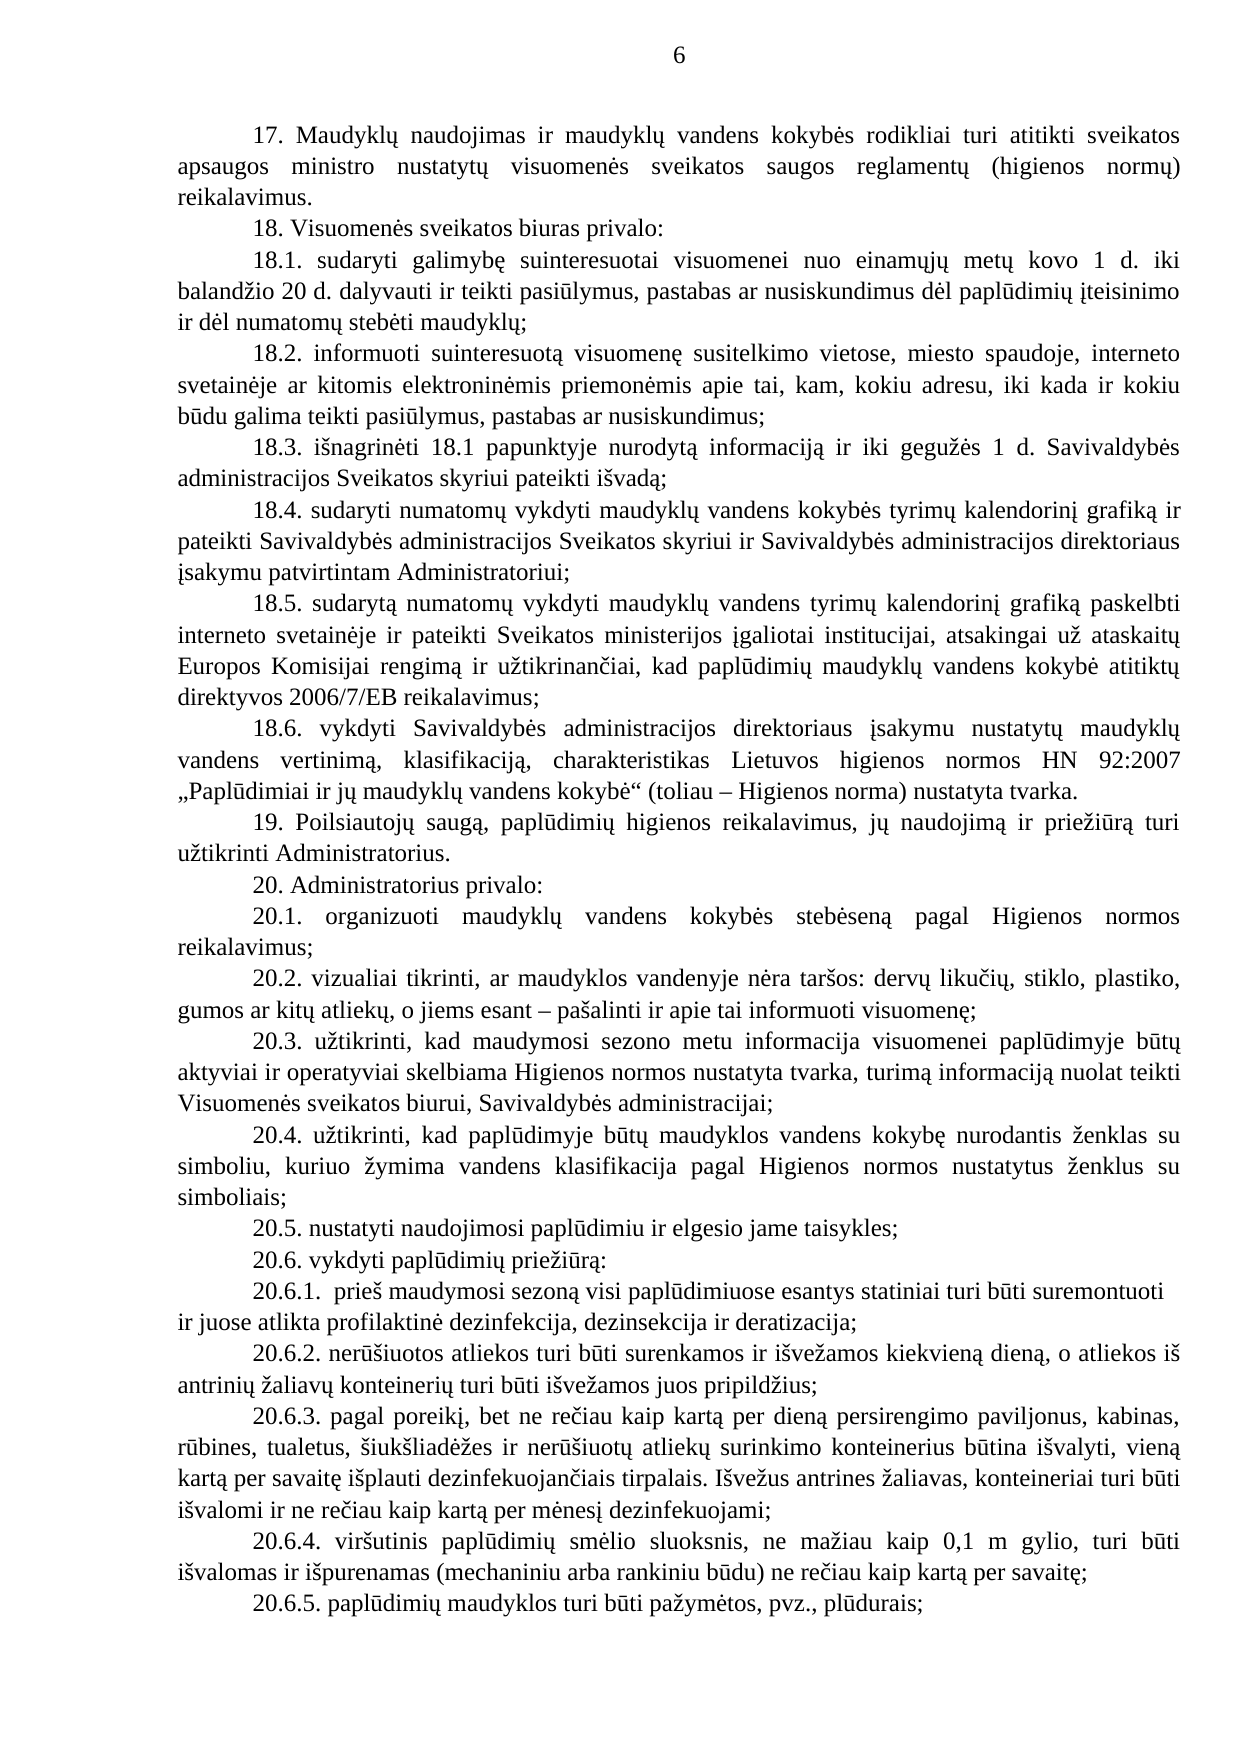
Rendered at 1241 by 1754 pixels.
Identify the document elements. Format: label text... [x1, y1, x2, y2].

text 18.6. vykdyti Savivaldybės administracijos direktoriaus įsakymu nustatytų maudyklų vandens vertinimą, klasifikaciją, charakteristikas Lietuvos higienos normos HN 92:2007 „Paplūdimiai ir jų maudyklų vandens kokybė“ (toliau – Higienos norma) nustatyta tvarka. [177, 712, 1181, 806]
text 20.6.5. paplūdimių maudyklos turi būti pažymėtos, pvz., plūdurais; [177, 1587, 1181, 1618]
text 20.6.3. pagal poreikį, bet ne rečiau kaip kartą per dieną persirengimo paviljonus, kabinas, rūbines, tualetus, šiukšliadėžes ir nerūšiuotų atliekų surinkimo konteinerius būtina išvalyti, vieną kartą per savaitę išplauti dezinfekuojančiais tirpalais. Išvežus antrines žaliavas, konteineriai turi būti išvalomi ir ne rečiau kaip kartą per mėnesį dezinfekuojami; [177, 1399, 1181, 1524]
text 20.6. vykdyti paplūdimių priežiūrą: [177, 1243, 1181, 1274]
text 18.4. sudaryti numatomų vykdyti maudyklų vandens kokybės tyrimų kalendorinį grafiką ir pateikti Savivaldybės administracijos Sveikatos skyriui ir Savivaldybės administracijos direktoriaus įsakymu patvirtintam Administratoriui; [177, 493, 1181, 587]
text 20.4. užtikrinti, kad paplūdimyje būtų maudyklos vandens kokybę nurodantis ženklas su simboliu, kuriuo žymima vandens klasifikacija pagal Higienos normos nustatytus ženklus su simboliais; [177, 1118, 1181, 1212]
text 17. Maudyklų naudojimas ir maudyklų vandens kokybės rodikliai turi atitikti sveikatos apsaugos ministro nustatytų visuomenės sveikatos saugos reglamentų (higienos normų) reikalavimus. [177, 118, 1181, 212]
text 20. Administratorius privalo: [177, 868, 1181, 899]
text ir juose atlikta profilaktinė dezinfekcija, dezinsekcija ir deratizacija; [177, 1306, 1181, 1337]
text 18. Visuomenės sveikatos biuras privalo: [177, 212, 1181, 243]
text 20.1. organizuoti maudyklų vandens kokybės stebėseną pagal Higienos normos reikalavimus; [177, 899, 1181, 962]
text 20.2. vizualiai tikrinti, ar maudyklos vandenyje nėra taršos: dervų likučių, stiklo, plastiko, gumos ar kitų atliekų, o jiems esant – pašalinti ir apie tai informuoti visuomenę; [177, 962, 1181, 1024]
text 18.1. sudaryti galimybę suinteresuotai visuomenei nuo einamųjų metų kovo 1 d. iki balandžio 20 d. dalyvauti ir teikti pasiūlymus, pastabas ar nusiskundimus dėl paplūdimių įteisinimo ir dėl numatomų stebėti maudyklų; [177, 243, 1181, 337]
text 20.6.1. prieš maudymosi sezoną visi paplūdimiuose esantys statiniai turi būti suremontuoti [177, 1274, 1181, 1306]
text 20.3. užtikrinti, kad maudymosi sezono metu informacija visuomenei paplūdimyje būtų aktyviai ir operatyviai skelbiama Higienos normos nustatyta tvarka, turimą informaciją nuolat teikti Visuomenės sveikatos biurui, Savivaldybės administracijai; [177, 1024, 1181, 1118]
text 20.6.2. nerūšiuotos atliekos turi būti surenkamos ir išvežamos kiekvieną dieną, o atliekos iš antrinių žaliavų konteinerių turi būti išvežamos juos pripildžius; [177, 1337, 1181, 1399]
text 19. Poilsiautojų saugą, paplūdimių higienos reikalavimus, jų naudojimą ir priežiūrą turi užtikrinti Administratorius. [177, 806, 1181, 868]
text 18.2. informuoti suinteresuotą visuomenę susitelkimo vietose, miesto spaudoje, interneto svetainėje ar kitomis elektroninėmis priemonėmis apie tai, kam, kokiu adresu, iki kada ir kokiu būdu galima teikti pasiūlymus, pastabas ar nusiskundimus; [177, 337, 1181, 431]
text 20.5. nustatyti naudojimosi paplūdimiu ir elgesio jame taisykles; [177, 1212, 1181, 1243]
text 20.6.4. viršutinis paplūdimių smėlio sluoksnis, ne mažiau kaip 0,1 m gylio, turi būti išvalomas ir išpurenamas (mechaniniu arba rankiniu būdu) ne rečiau kaip kartą per savaitę; [177, 1524, 1181, 1587]
text 18.3. išnagrinėti 18.1 papunktyje nurodytą informaciją ir iki gegužės 1 d. Savivaldybės administracijos Sveikatos skyriui pateikti išvadą; [177, 431, 1181, 493]
text 18.5. sudarytą numatomų vykdyti maudyklų vandens tyrimų kalendorinį grafiką paskelbti interneto svetainėje ir pateikti Sveikatos ministerijos įgaliotai institucijai, atsakingai už ataskaitų Europos Komisijai rengimą ir užtikrinančiai, kad paplūdimių maudyklų vandens kokybė atitiktų direktyvos 2006/7/EB reikalavimus; [177, 587, 1181, 712]
